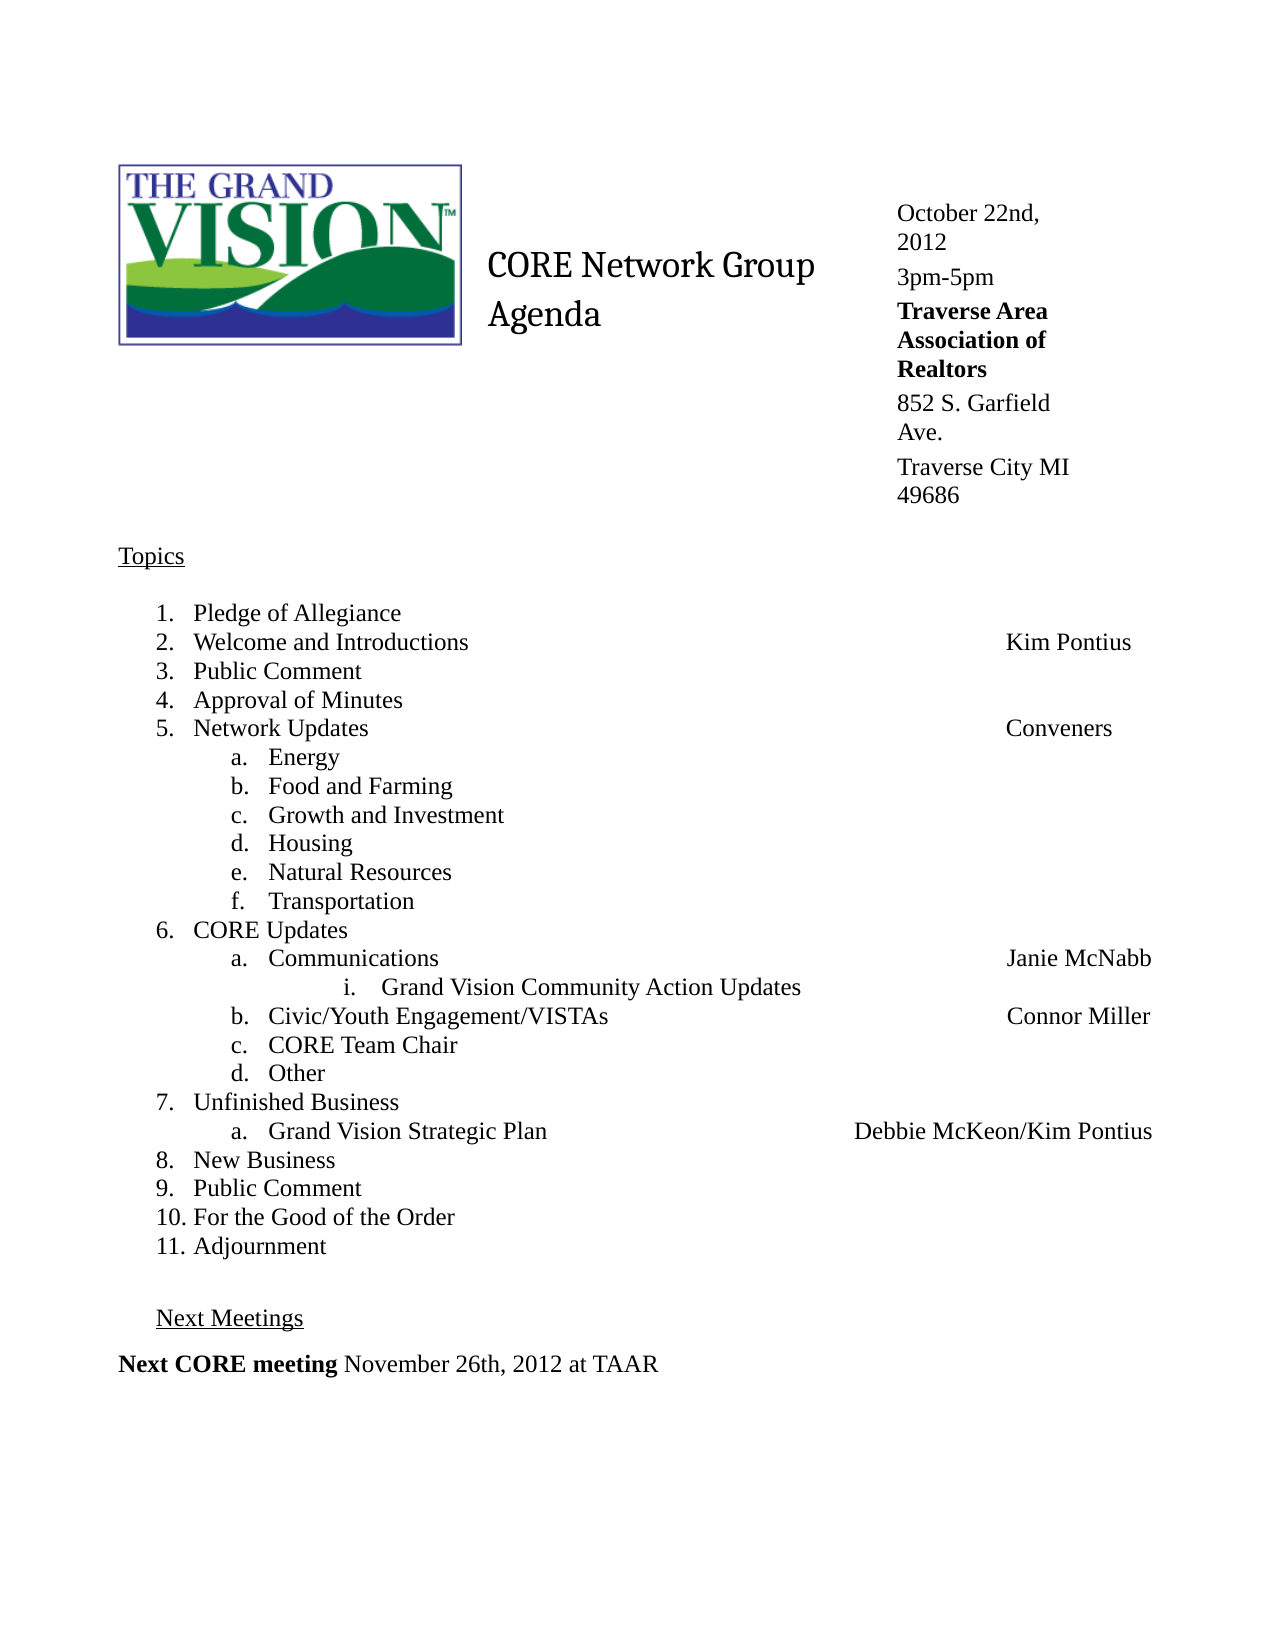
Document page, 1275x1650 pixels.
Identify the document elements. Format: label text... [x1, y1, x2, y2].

list Network Updates Conveners [156, 713, 1157, 742]
list Other [231, 1058, 1157, 1087]
list i. Grand Vision Community Action Updates [324, 972, 1157, 1001]
picture [118, 164, 462, 346]
list Civic/Youth Engagement/VISTAs Connor Miller [231, 1001, 1157, 1030]
list Housing [231, 828, 1157, 857]
list Natural Resources [231, 857, 1157, 886]
list Welcome and Introductions Kim Pontius [156, 627, 1157, 656]
list Transportation [231, 886, 1157, 915]
list Food and Farming [231, 771, 1157, 800]
list Growth and Investment [231, 800, 1157, 828]
list Energy [231, 742, 1157, 771]
list Pledge of Allegiance [156, 598, 1157, 627]
list Communications Janie McNabb [231, 943, 1157, 972]
list For the Good of the Order [156, 1202, 1157, 1231]
list Unfinished Business [156, 1087, 1157, 1116]
list New Business [156, 1145, 1157, 1173]
list Approval of Minutes [156, 685, 1157, 713]
text Next CORE meeting November 26th, 2012 at TAAR [118, 1349, 1157, 1378]
list CORE Team Chair [231, 1030, 1157, 1058]
text Topics [118, 541, 1157, 570]
text Next Meetings [156, 1303, 1157, 1332]
list Public Comment [156, 656, 1157, 685]
list CORE Updates [156, 915, 1157, 943]
list Grand Vision Strategic Plan Debbie McKeon/Kim Pontius [231, 1116, 1157, 1145]
table_header CORE Network Group Agenda [476, 161, 886, 512]
table_header October 22nd, 2012 3pm-5pm Traverse Area Association of Realtors 852 S. Garfield Ave. Traverse City MI 49686 [886, 161, 1104, 512]
table_header [107, 161, 476, 512]
list Adjournment [156, 1231, 1157, 1260]
list Public Comment [156, 1173, 1157, 1202]
